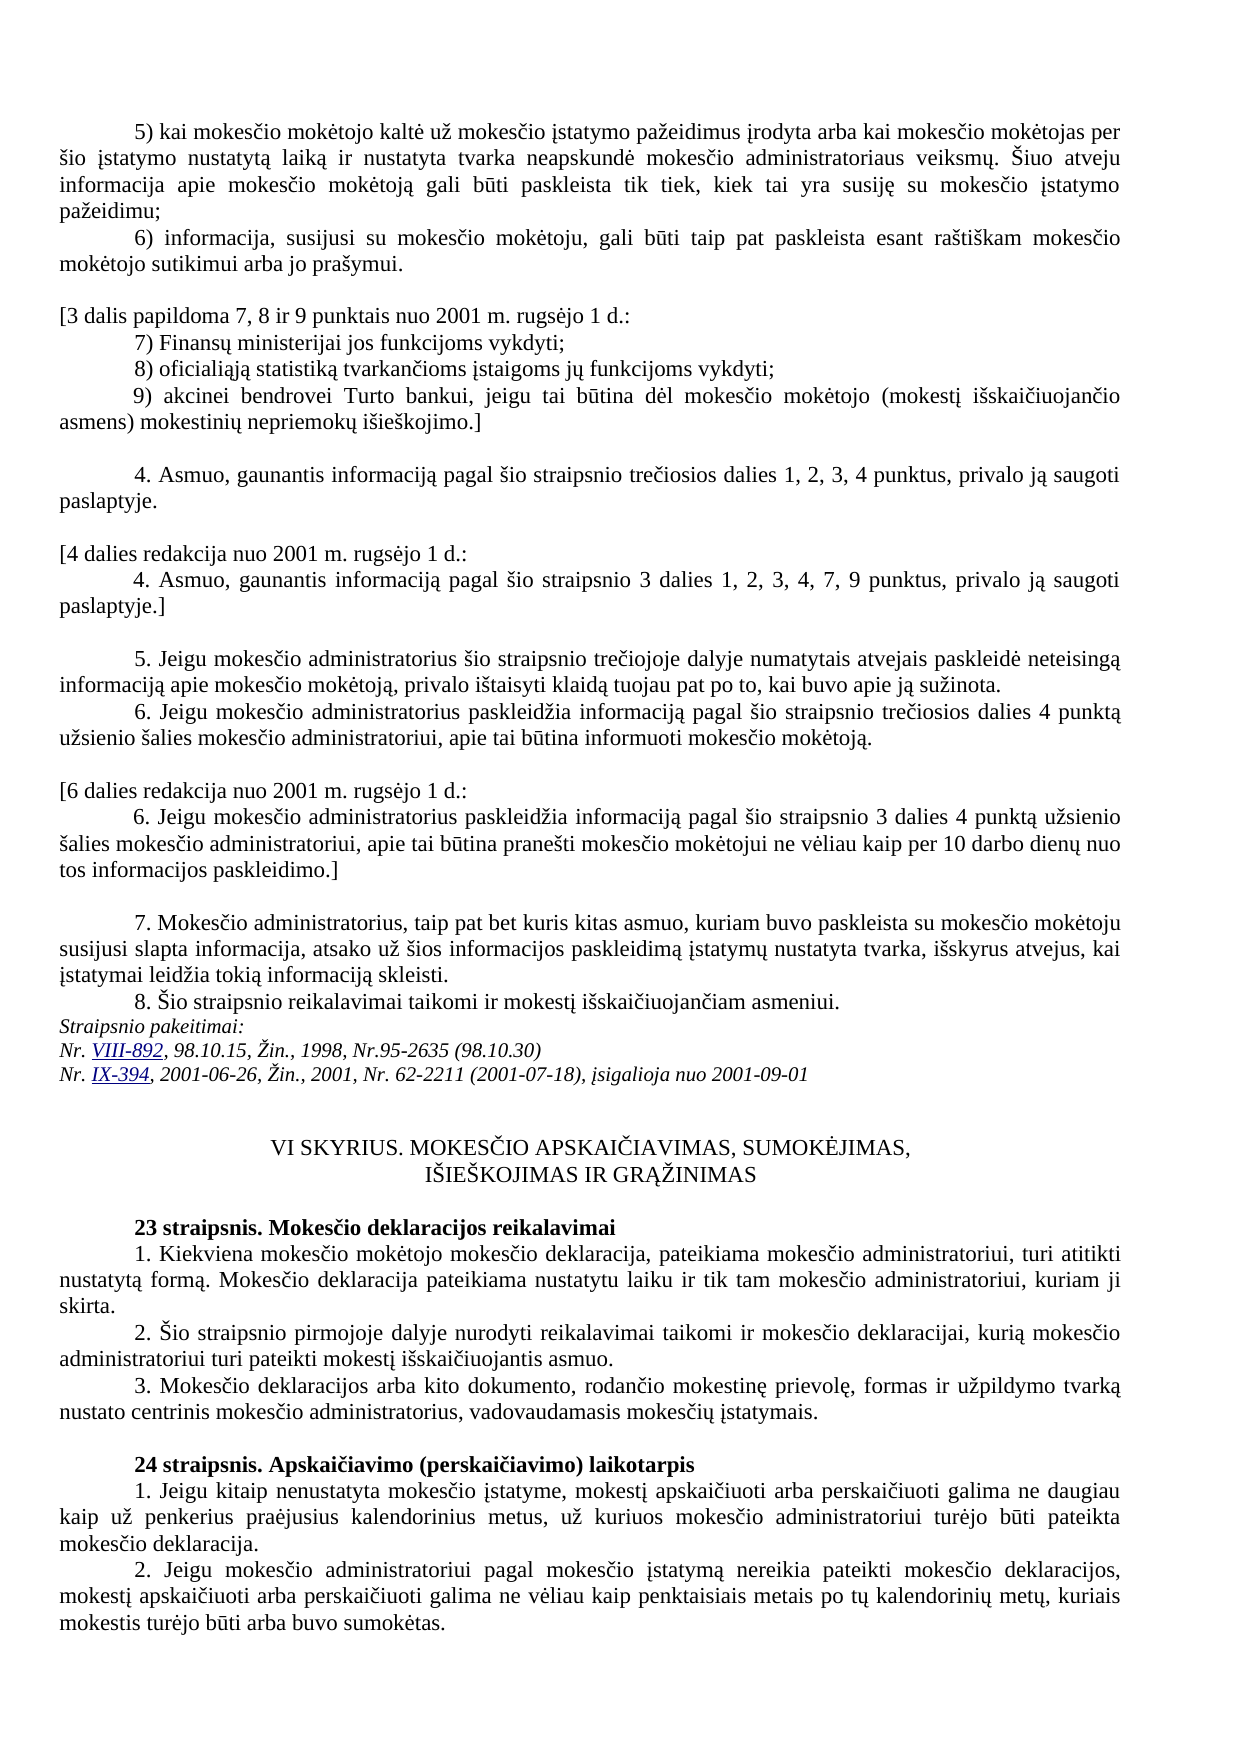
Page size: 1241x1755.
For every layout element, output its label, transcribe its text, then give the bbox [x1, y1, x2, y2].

text VI SKYRIUS. MOKESČIO APSKAIČIAVIMAS, SUMOKĖJIMAS, [59, 1134, 1122, 1161]
text 6) informacija, susijusi su mokesčio mokėtoju, gali būti taip pat paskleista esant raštiškam mokesčio mokėtojo sutikimui arba jo prašymui. [59, 223, 1122, 276]
text 23 straipsnis. Mokesčio deklaracijos reikalavimai [59, 1213, 1122, 1240]
text Nr. IX-394, 2001-06-26, Žin., 2001, Nr. 62-2211 (2001-07-18), įsigalioja nuo 2001-09-01 [59, 1062, 1122, 1086]
text 3. Mokesčio deklaracijos arba kito dokumento, rodančio mokestinę prievolę, formas ir užpildymo tvarką nustato centrinis mokesčio administratorius, vadovaudamasis mokesčių įstatymais. [59, 1372, 1122, 1424]
text 9) akcinei bendrovei Turto bankui, jeigu tai būtina dėl mokesčio mokėtojo (mokestį išskaičiuojančio asmens) mokestinių nepriemokų išieškojimo.] [59, 382, 1122, 434]
text 8) oficialiąją statistiką tvarkančioms įstaigoms jų funkcijoms vykdyti; [59, 355, 1122, 382]
text 4. Asmuo, gaunantis informaciją pagal šio straipsnio 3 dalies 1, 2, 3, 4, 7, 9 punktus, privalo ją saugoti paslaptyje.] [59, 566, 1122, 619]
text 4. Asmuo, gaunantis informaciją pagal šio straipsnio trečiosios dalies 1, 2, 3, 4 punktus, privalo ją saugoti paslaptyje. [59, 461, 1122, 513]
text 8. Šio straipsnio reikalavimai taikomi ir mokestį išskaičiuojančiam asmeniui. [59, 988, 1122, 1014]
text 7) Finansų ministerijai jos funkcijoms vykdyti; [59, 329, 1122, 355]
text 2. Šio straipsnio pirmojoje dalyje nurodyti reikalavimai taikomi ir mokesčio deklaracijai, kurią mokesčio administratoriui turi pateikti mokestį išskaičiuojantis asmuo. [59, 1319, 1122, 1372]
text 24 straipsnis. Apskaičiavimo (perskaičiavimo) laikotarpis [59, 1451, 1122, 1477]
text Nr. VIII-892, 98.10.15, Žin., 1998, Nr.95-2635 (98.10.30) [59, 1038, 1122, 1062]
text 1. Jeigu kitaip nenustatyta mokesčio įstatyme, mokestį apskaičiuoti arba perskaičiuoti galima ne daugiau kaip už penkerius praėjusius kalendorinius metus, už kuriuos mokesčio administratoriui turėjo būti pateikta mokesčio deklaracija. [59, 1477, 1122, 1556]
text [6 dalies redakcija nuo 2001 m. rugsėjo 1 d.: [59, 777, 1122, 803]
text 6. Jeigu mokesčio administratorius paskleidžia informaciją pagal šio straipsnio 3 dalies 4 punktą užsienio šalies mokesčio administratoriui, apie tai būtina pranešti mokesčio mokėtojui ne vėliau kaip per 10 darbo dienų nuo tos informacijos paskleidimo.] [59, 803, 1122, 882]
text 5. Jeigu mokesčio administratorius šio straipsnio trečiojoje dalyje numatytais atvejais paskleidė neteisingą informaciją apie mokesčio mokėtoją, privalo ištaisyti klaidą tuojau pat po to, kai buvo apie ją sužinota. [59, 645, 1122, 698]
text Straipsnio pakeitimai: [59, 1014, 1122, 1038]
text [4 dalies redakcija nuo 2001 m. rugsėjo 1 d.: [59, 540, 1122, 566]
text [3 dalis papildoma 7, 8 ir 9 punktais nuo 2001 m. rugsėjo 1 d.: [59, 303, 1122, 329]
text 6. Jeigu mokesčio administratorius paskleidžia informaciją pagal šio straipsnio trečiosios dalies 4 punktą užsienio šalies mokesčio administratoriui, apie tai būtina informuoti mokesčio mokėtoją. [59, 698, 1122, 751]
text 1. Kiekviena mokesčio mokėtojo mokesčio deklaracija, pateikiama mokesčio administratoriui, turi atitikti nustatytą formą. Mokesčio deklaracija pateikiama nustatytu laiku ir tik tam mokesčio administratoriui, kuriam ji skirta. [59, 1240, 1122, 1319]
text 2. Jeigu mokesčio administratoriui pagal mokesčio įstatymą nereikia pateikti mokesčio deklaracijos, mokestį apskaičiuoti arba perskaičiuoti galima ne vėliau kaip penktaisiais metais po tų kalendorinių metų, kuriais mokestis turėjo būti arba buvo sumokėtas. [59, 1556, 1122, 1635]
text 5) kai mokesčio mokėtojo kaltė už mokesčio įstatymo pažeidimus įrodyta arba kai mokesčio mokėtojas per šio įstatymo nustatytą laiką ir nustatyta tvarka neapskundė mokesčio administratoriaus veiksmų. Šiuo atveju informacija apie mokesčio mokėtoją gali būti paskleista tik tiek, kiek tai yra susiję su mokesčio įstatymo pažeidimu; [59, 118, 1122, 223]
text 7. Mokesčio administratorius, taip pat bet kuris kitas asmuo, kuriam buvo paskleista su mokesčio mokėtoju susijusi slapta informacija, atsako už šios informacijos paskleidimą įstatymų nustatyta tvarka, išskyrus atvejus, kai įstatymai leidžia tokią informaciją skleisti. [59, 909, 1122, 988]
text IŠIEŠKOJIMAS IR GRĄŽINIMAS [59, 1161, 1122, 1187]
